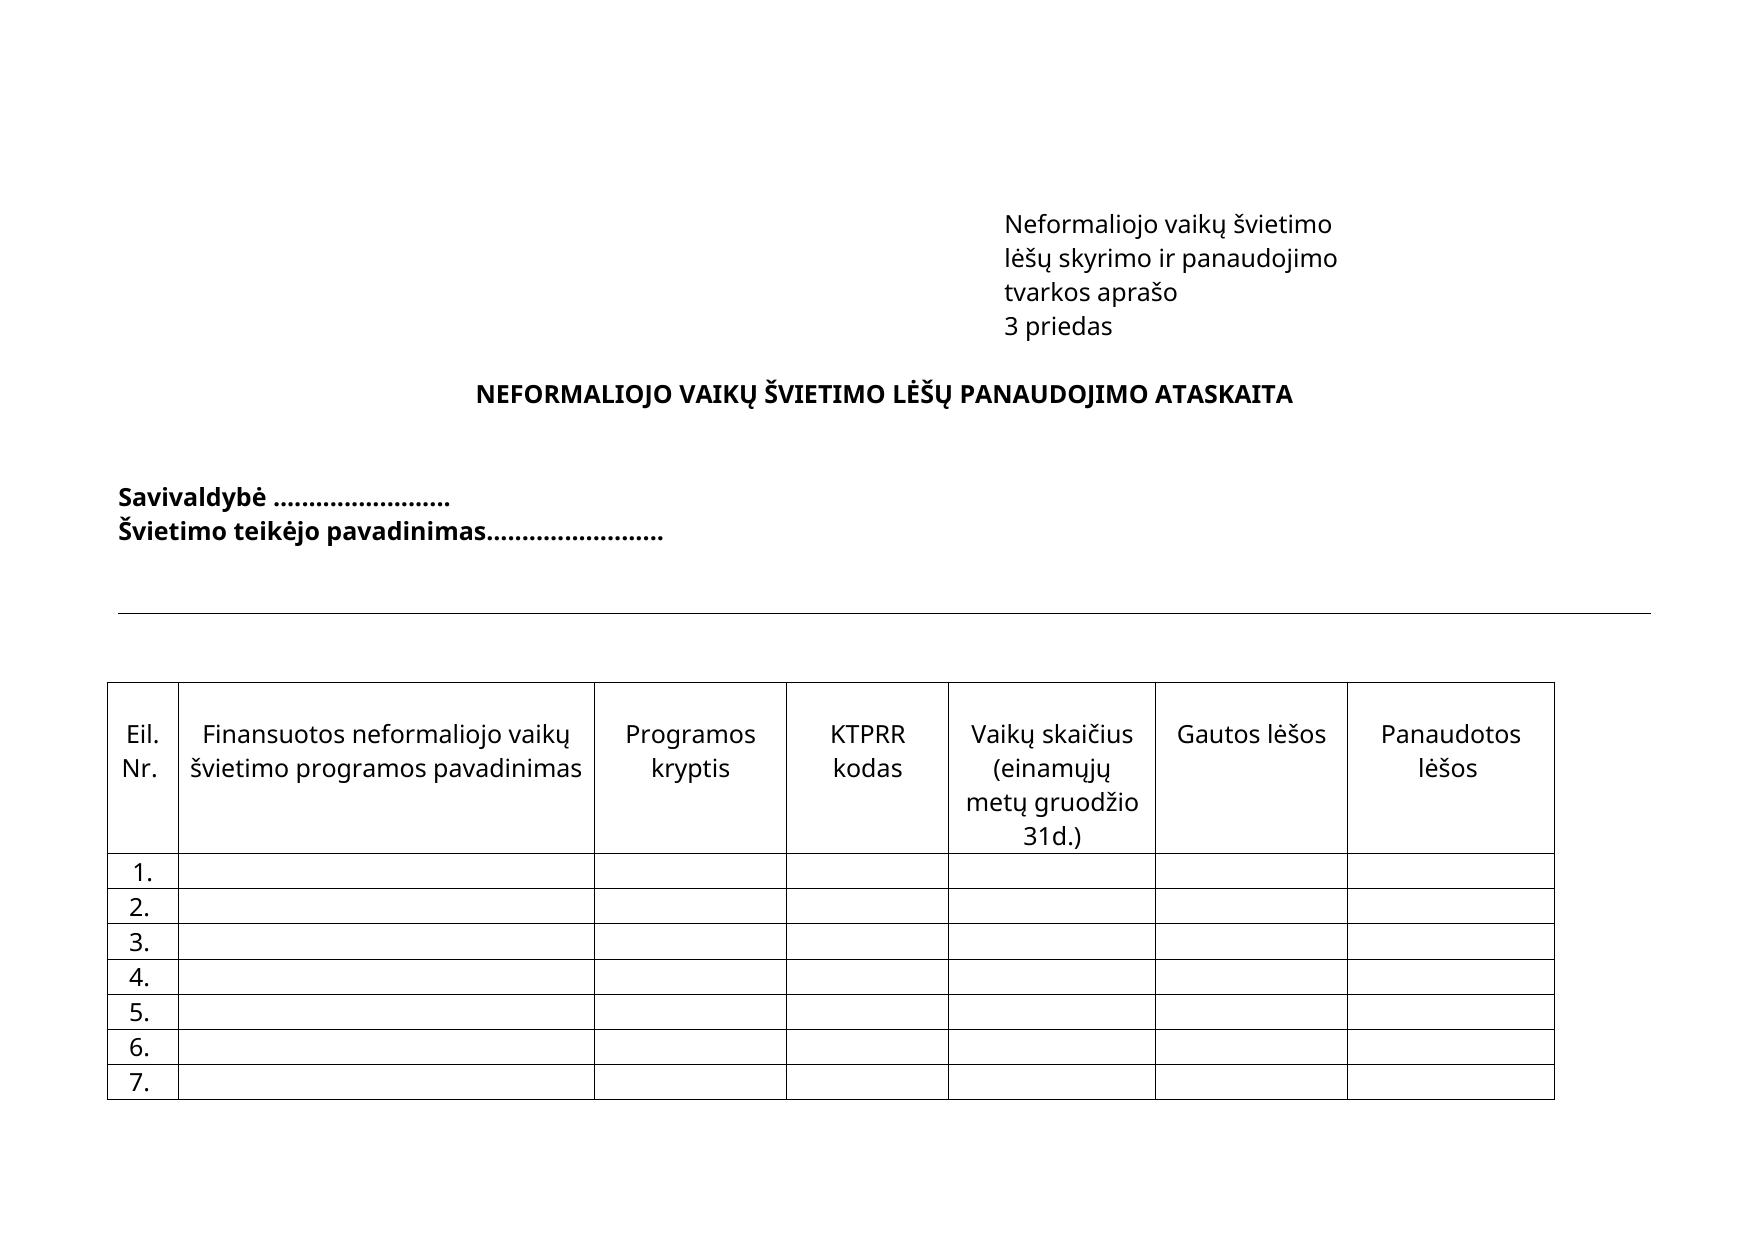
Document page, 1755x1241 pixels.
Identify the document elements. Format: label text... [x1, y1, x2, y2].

table_cell [1156, 960, 1347, 993]
table_cell [1348, 854, 1554, 888]
table_header Gautos lėšos [1156, 683, 1347, 853]
table_cell [1156, 924, 1347, 958]
table_cell [949, 1030, 1155, 1064]
table_cell [1348, 889, 1554, 923]
table_cell [787, 960, 948, 993]
text Švietimo teikėjo pavadinimas......................... [118, 513, 1651, 547]
table_cell 3. [108, 924, 178, 958]
table_cell [1156, 1030, 1347, 1064]
table_cell [787, 995, 948, 1029]
table_cell 2. [108, 889, 178, 923]
table_cell [595, 854, 786, 888]
table_cell [1156, 1065, 1347, 1099]
table_cell [787, 1030, 948, 1064]
table_cell [787, 889, 948, 923]
table_cell [949, 1065, 1155, 1099]
text tvarkos aprašo [1004, 275, 1651, 309]
table_cell [1156, 995, 1347, 1029]
table_header Finansuotos neformaliojo vaikų švietimo programos pavadinimas [179, 683, 594, 853]
table_cell [949, 960, 1155, 993]
table_cell [179, 1030, 594, 1064]
table_cell 6. [108, 1030, 178, 1064]
table_cell [595, 924, 786, 958]
table_cell [595, 1030, 786, 1064]
table_header Panaudotos lėšos [1348, 683, 1554, 853]
text NEFORMALIOJO VAIKŲ ŠVIETIMO LĖŠŲ PANAUDOJIMO ATASKAITA [118, 377, 1651, 411]
table_cell 4. [108, 960, 178, 993]
table_cell [949, 995, 1155, 1029]
text 3 priedas [1004, 309, 1651, 343]
table_cell [949, 924, 1155, 958]
text Neformaliojo vaikų švietimo [1004, 207, 1651, 241]
table_header Programos kryptis [595, 683, 786, 853]
table_cell [179, 889, 594, 923]
table_cell [595, 1065, 786, 1099]
table_cell 1. [108, 854, 178, 888]
table_cell [179, 995, 594, 1029]
table_cell [949, 889, 1155, 923]
table_header Vaikų skaičius (einamųjų metų gruodžio 31d.) [949, 683, 1155, 853]
table_cell [949, 854, 1155, 888]
table_cell 5. [108, 995, 178, 1029]
text Savivaldybė ......................... [118, 479, 1651, 513]
table_cell [1348, 1030, 1554, 1064]
table_cell [1156, 854, 1347, 888]
table_cell [179, 854, 594, 888]
table_cell [1348, 960, 1554, 993]
table_cell 7. [108, 1065, 178, 1099]
text lėšų skyrimo ir panaudojimo [1004, 241, 1651, 275]
table_header KTPRR kodas [787, 683, 948, 853]
table_cell [1156, 889, 1347, 923]
table_cell [595, 995, 786, 1029]
table_cell [1348, 995, 1554, 1029]
table_cell [179, 960, 594, 993]
table_cell [787, 854, 948, 888]
table_cell [1348, 924, 1554, 958]
table_cell [787, 924, 948, 958]
table_header Eil. Nr. [108, 683, 178, 853]
table_cell [595, 889, 786, 923]
table_cell [179, 924, 594, 958]
table_cell [179, 1065, 594, 1099]
table_cell [787, 1065, 948, 1099]
table_cell [595, 960, 786, 993]
table_cell [1348, 1065, 1554, 1099]
